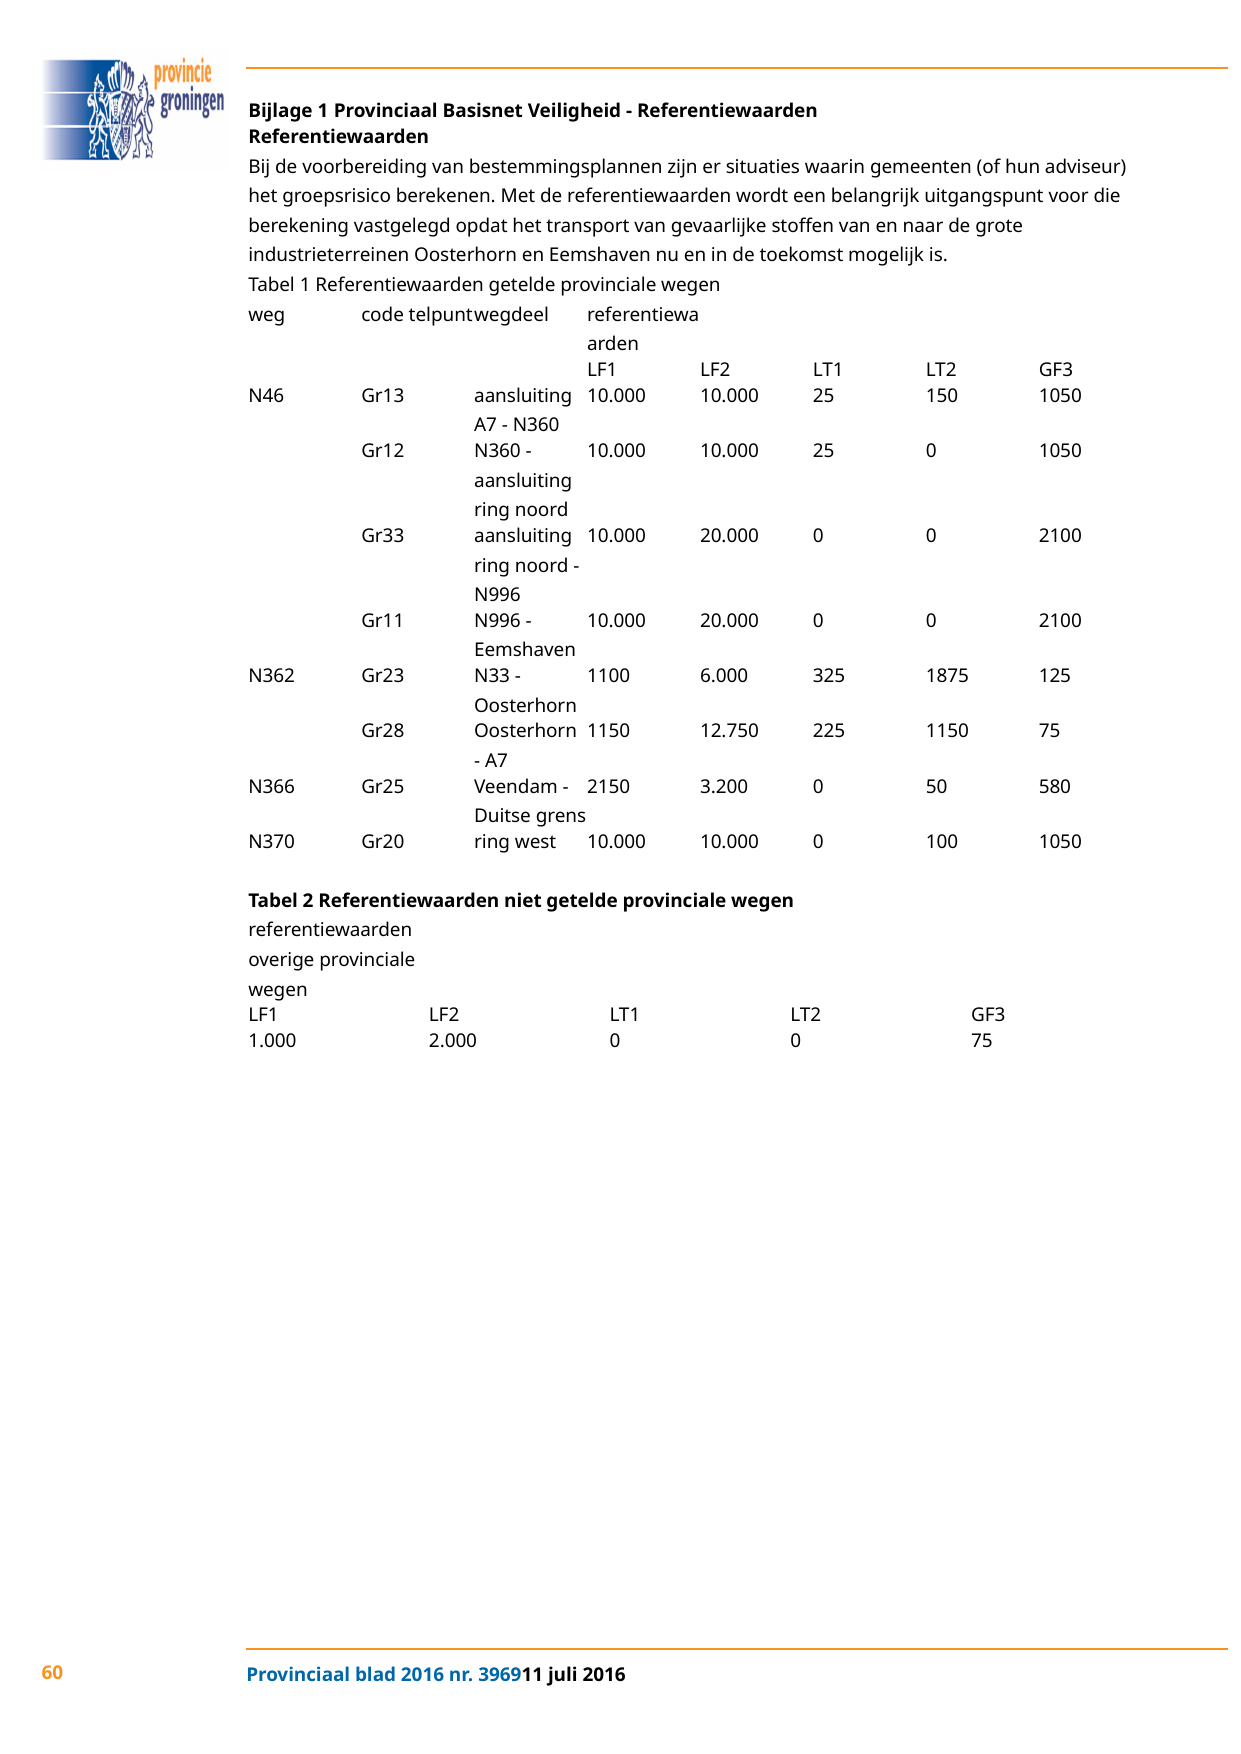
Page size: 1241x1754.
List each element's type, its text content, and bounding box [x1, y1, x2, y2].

table_cell ring west [474, 828, 587, 854]
table_cell LF1 [587, 356, 700, 382]
text Referentiewaarden [248, 123, 1152, 149]
table_cell 10.000 [587, 522, 700, 607]
table_cell 150 [926, 382, 1038, 437]
table_cell Veendam - Duitse grens [474, 773, 587, 828]
table_cell Gr12 [361, 437, 474, 522]
table_cell 75 [971, 1027, 1152, 1053]
table_cell 1050 [1039, 828, 1152, 854]
table_cell 2100 [1039, 607, 1152, 662]
table_cell 125 [1039, 663, 1152, 718]
table_cell 10.000 [587, 607, 700, 662]
table_cell 50 [926, 773, 1038, 828]
table_cell 1875 [926, 663, 1038, 718]
table_cell 10.000 [587, 437, 700, 522]
table_header wegdeel [474, 301, 587, 356]
table_cell 0 [609, 1027, 790, 1053]
table_cell Gr25 [361, 773, 474, 828]
table_cell 20.000 [700, 607, 813, 662]
table_cell N33 - Oosterhorn [474, 663, 587, 718]
table_cell 10.000 [587, 828, 700, 854]
table_cell 0 [813, 828, 926, 854]
table_cell 1150 [587, 718, 700, 773]
table_cell LF2 [700, 356, 813, 382]
table_cell 3.200 [700, 773, 813, 828]
table_cell 325 [813, 663, 926, 718]
table_cell 10.000 [700, 437, 813, 522]
table_cell 0 [926, 437, 1038, 522]
table_cell 10.000 [700, 382, 813, 437]
table_cell 0 [813, 522, 926, 607]
table_cell GF3 [971, 1001, 1152, 1027]
text Bij de voorbereiding van bestemmingsplannen zijn er situaties waarin gemeenten (of hun adviseur) het groepsrisico berekenen. Met de referentiewaarden wordt een belangrijk uitgangspunt voor die berekening vastgelegd opdat het transport van gevaarlijke stoffen van en naar de grote industrieterreinen Oosterhorn en Eemshaven nu en in de toekomst mogelijk is. [248, 153, 1152, 267]
table_cell 100 [926, 828, 1038, 854]
table_cell 2.000 [429, 1027, 609, 1053]
table_cell 75 [1039, 718, 1152, 773]
text Tabel 1 Referentiewaarden getelde provinciale wegen [248, 271, 1152, 297]
table_cell 25 [813, 437, 926, 522]
table_cell 0 [926, 522, 1038, 607]
table_cell N360 - aansluiting ring noord [474, 437, 587, 522]
table_cell 225 [813, 718, 926, 773]
table_cell [361, 356, 474, 382]
table_cell [248, 356, 361, 382]
table_cell 0 [926, 607, 1038, 662]
table_cell N46 [248, 382, 361, 437]
table_cell Gr28 [361, 718, 474, 773]
table_cell LT2 [926, 356, 1038, 382]
table_cell Oosterhorn - A7 [474, 718, 587, 773]
table_cell Gr23 [361, 663, 474, 718]
table_cell 1.000 [248, 1027, 429, 1053]
table_cell 2100 [1039, 522, 1152, 607]
table_cell 580 [1039, 773, 1152, 828]
table_header code telpunt [361, 301, 474, 356]
table_cell 6.000 [700, 663, 813, 718]
table_cell Gr11 [361, 607, 474, 662]
table_cell [248, 718, 361, 773]
table_cell 1050 [1039, 437, 1152, 522]
table_cell Gr13 [361, 382, 474, 437]
table_cell 25 [813, 382, 926, 437]
table_cell Gr20 [361, 828, 474, 854]
table_cell 0 [790, 1027, 971, 1053]
table_cell LF1 [248, 1001, 429, 1027]
table_cell [248, 522, 361, 607]
table_cell N996 - Eemshaven [474, 607, 587, 662]
table_cell aansluiting ring noord - N996 [474, 522, 587, 607]
table_cell [248, 437, 361, 522]
table_cell N362 [248, 663, 361, 718]
table_cell 0 [813, 773, 926, 828]
table_cell N370 [248, 828, 361, 854]
table_cell GF3 [1039, 356, 1152, 382]
table_cell 10.000 [700, 828, 813, 854]
table_cell 2150 [587, 773, 700, 828]
table_cell LT1 [813, 356, 926, 382]
table_cell 12.750 [700, 718, 813, 773]
table_cell 0 [813, 607, 926, 662]
table_cell Gr33 [361, 522, 474, 607]
table_cell 20.000 [700, 522, 813, 607]
table_header referentiewaarden overige provinciale wegen [248, 917, 429, 1001]
table_cell [248, 607, 361, 662]
table_cell [474, 356, 587, 382]
table_cell LF2 [429, 1001, 609, 1027]
text Tabel 2 Referentiewaarden niet getelde provinciale wegen [248, 887, 1152, 913]
picture [41, 47, 231, 172]
text Bijlage 1 Provinciaal Basisnet Veiligheid - Referentiewaarden [248, 95, 1152, 123]
table_cell 1150 [926, 718, 1038, 773]
table_cell aansluiting A7 - N360 [474, 382, 587, 437]
table_header weg [248, 301, 361, 356]
table_cell 1050 [1039, 382, 1152, 437]
table_cell N366 [248, 773, 361, 828]
table_cell LT1 [609, 1001, 790, 1027]
table_cell 10.000 [587, 382, 700, 437]
table_cell 1100 [587, 663, 700, 718]
table_header referentiewaarden [587, 301, 700, 356]
table_cell LT2 [790, 1001, 971, 1027]
